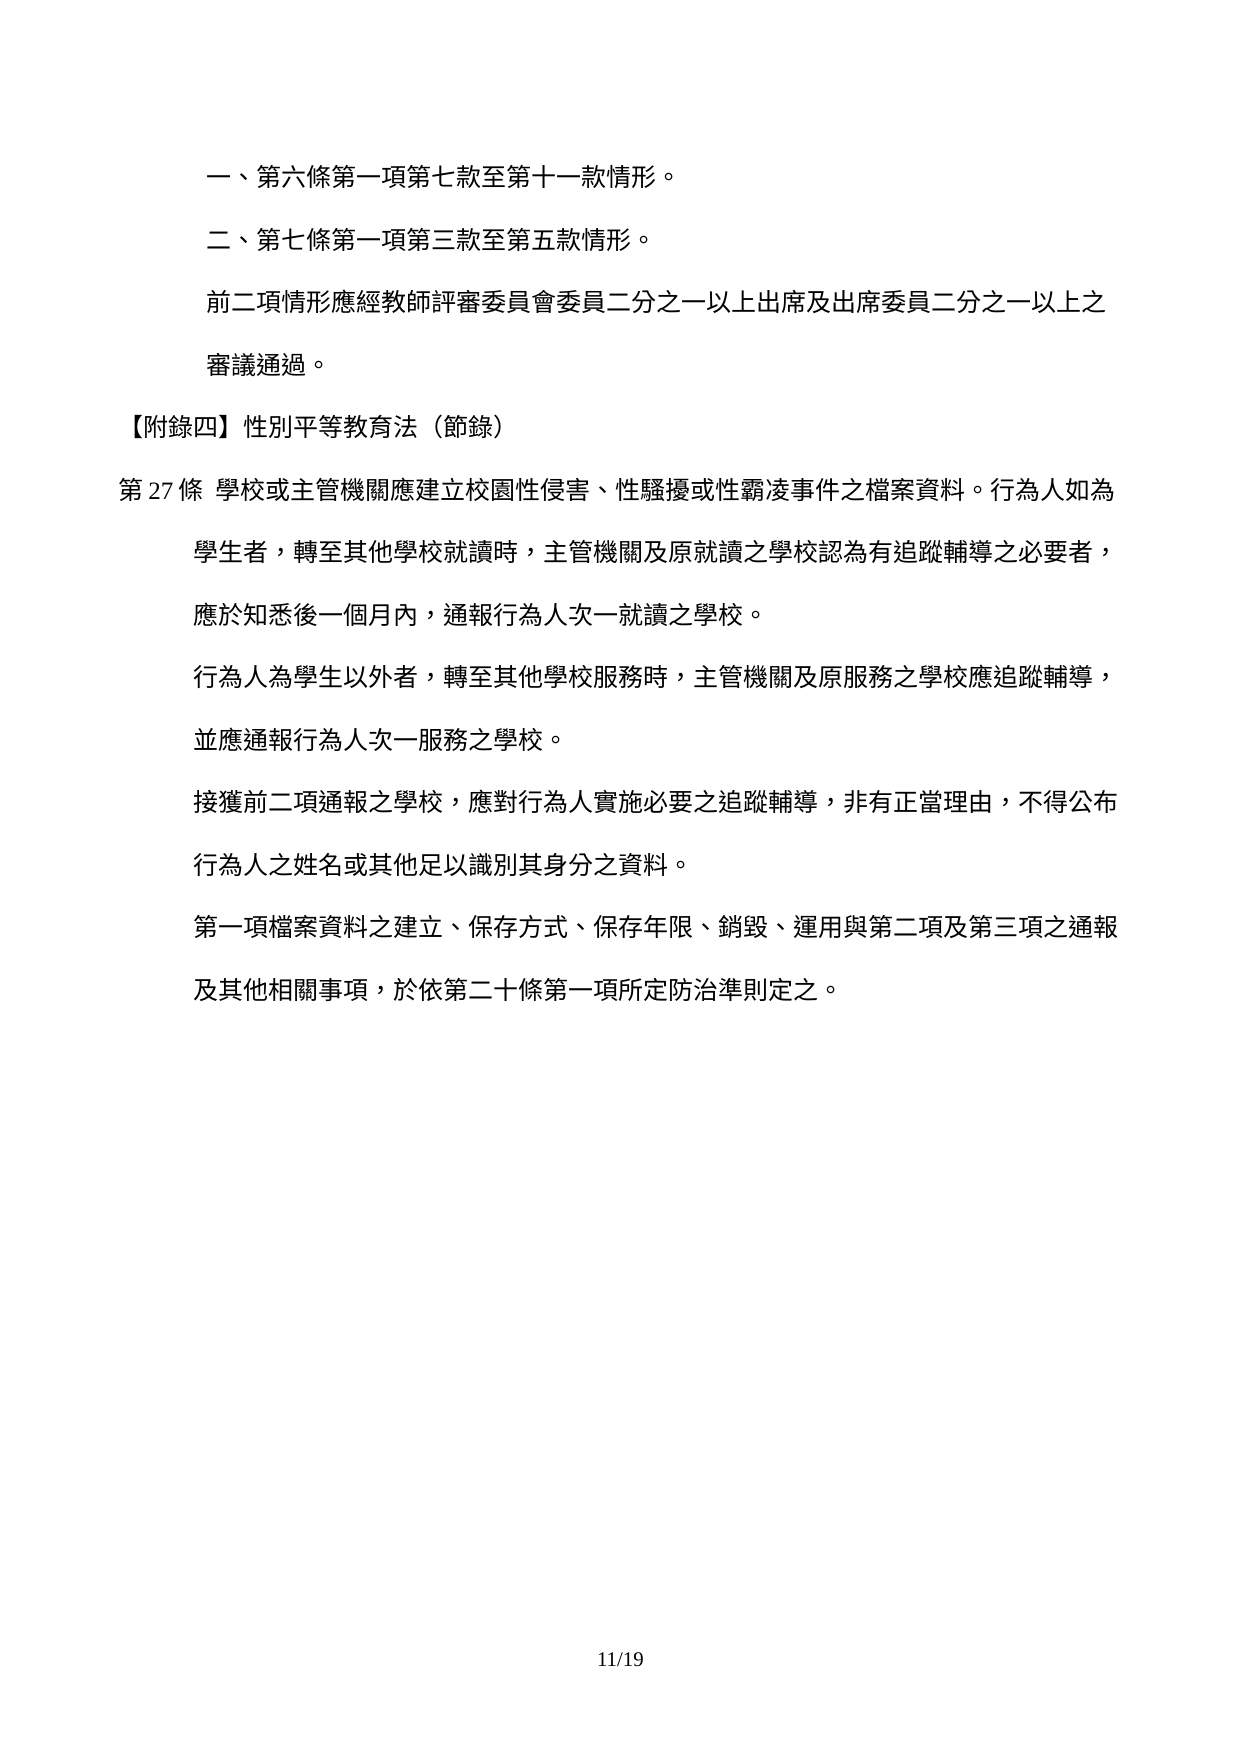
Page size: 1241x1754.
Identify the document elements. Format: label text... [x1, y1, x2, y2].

text 第27條 學校或主管機關應建立校園性侵害、性騷擾或性霸凌事件之檔案資料。行為人如為 學生者，轉至其他學校就讀時，主管機關及原就讀之學校認為有追蹤輔導之必要者，應於知悉後一個月內，通報行為人次一就讀之學校。 行為人為學生以外者，轉至其他學校服務時，主管機關及原服務之學校應追蹤輔導，並應通報行為人次一服務之學校。 接獲前二項通報之學校，應對行為人實施必要之追蹤輔導，非有正當理由，不得公布行為人之姓名或其他足以識別其身分之資料。 第一項檔案資料之建立、保存方式、保存年限、銷毀、運用與第二項及第三項之通報及其他相關事項，於依第二十條第一項所定防治準則定之。 [118, 447, 1122, 1009]
text 一、第六條第一項第七款至第十一款情形。 二、第七條第一項第三款至第五款情形。 前二項情形應經教師評審委員會委員二分之一以上出席及出席委員二分之一以上之審議通過。 [118, 134, 1122, 384]
text 【附錄四】性別平等教育法（節錄） [118, 384, 1122, 447]
